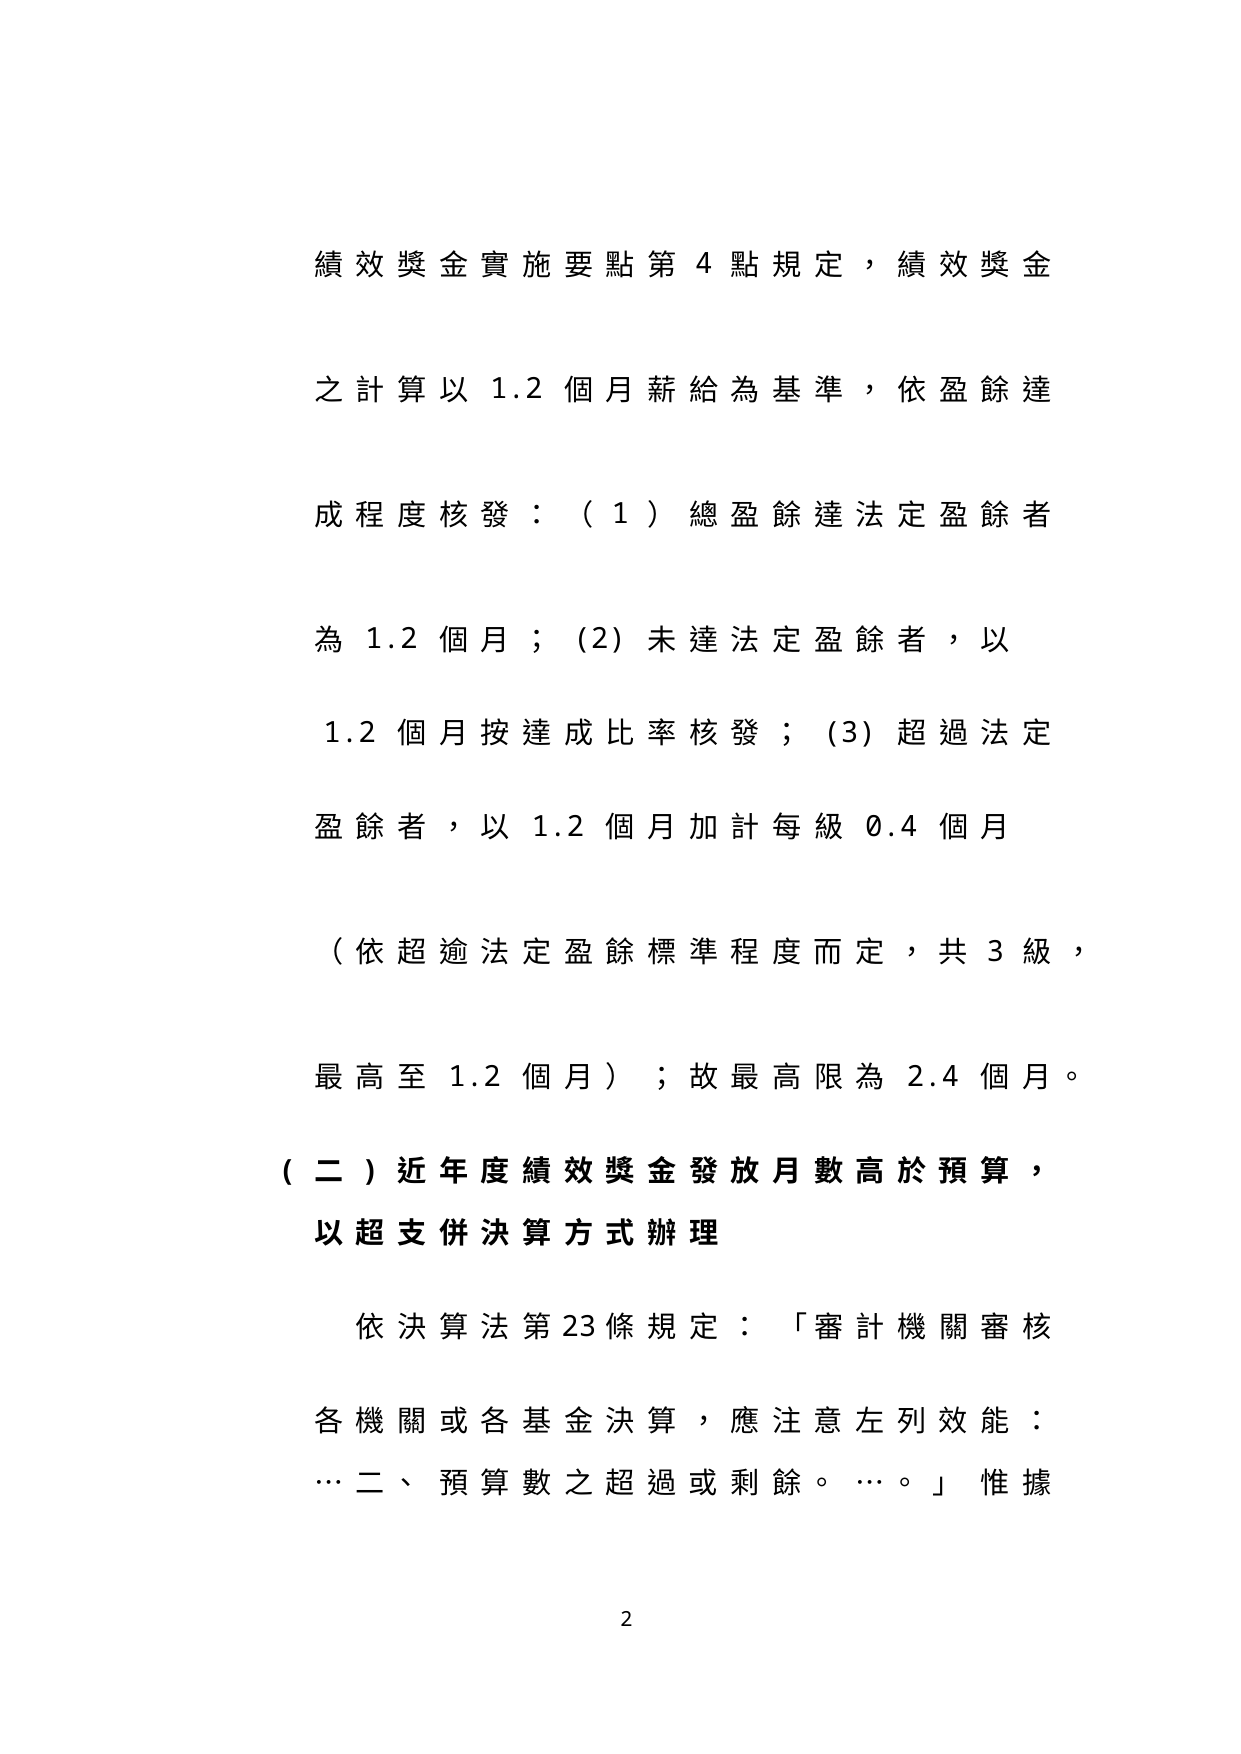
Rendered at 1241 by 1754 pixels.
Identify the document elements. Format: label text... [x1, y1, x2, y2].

text (二)近年度績效獎金發放月數高於預算，以超支併決算方式辦理 [242, 1127, 1058, 1252]
text 為激勵工作績效，政府建立獎金制度，於公營事業機構員工待遇授權訂定基本原則第6點第2項規定，公營事業機構之經營績效獎金內涵包括「考核獎金」及「績效獎金」；其中「績效獎金」須有盈餘，始得發給。次據財政部所屬事業機構經營績效獎金實施要點第4點規定，績效獎金之計算以1.2個月薪給為基準，依盈餘達成程度核發：（1）總盈餘達法定盈餘者為1.2個月；(2)未達法定盈餘者，以1.2個月按達成比率核發；(3)超過法定盈餘者，以1.2個月加計每級0.4個月（依超逾法定盈餘標準程度而定，共3級，最高至1.2個月）；故最高限為2.4個月。 [271, 189, 1058, 1127]
text 依決算法第23條規定：「審計機關審核各機關或各基金決算，應注意左列效能：…二、預算數之超過或剩餘。…。」惟據 [271, 1252, 1058, 1502]
